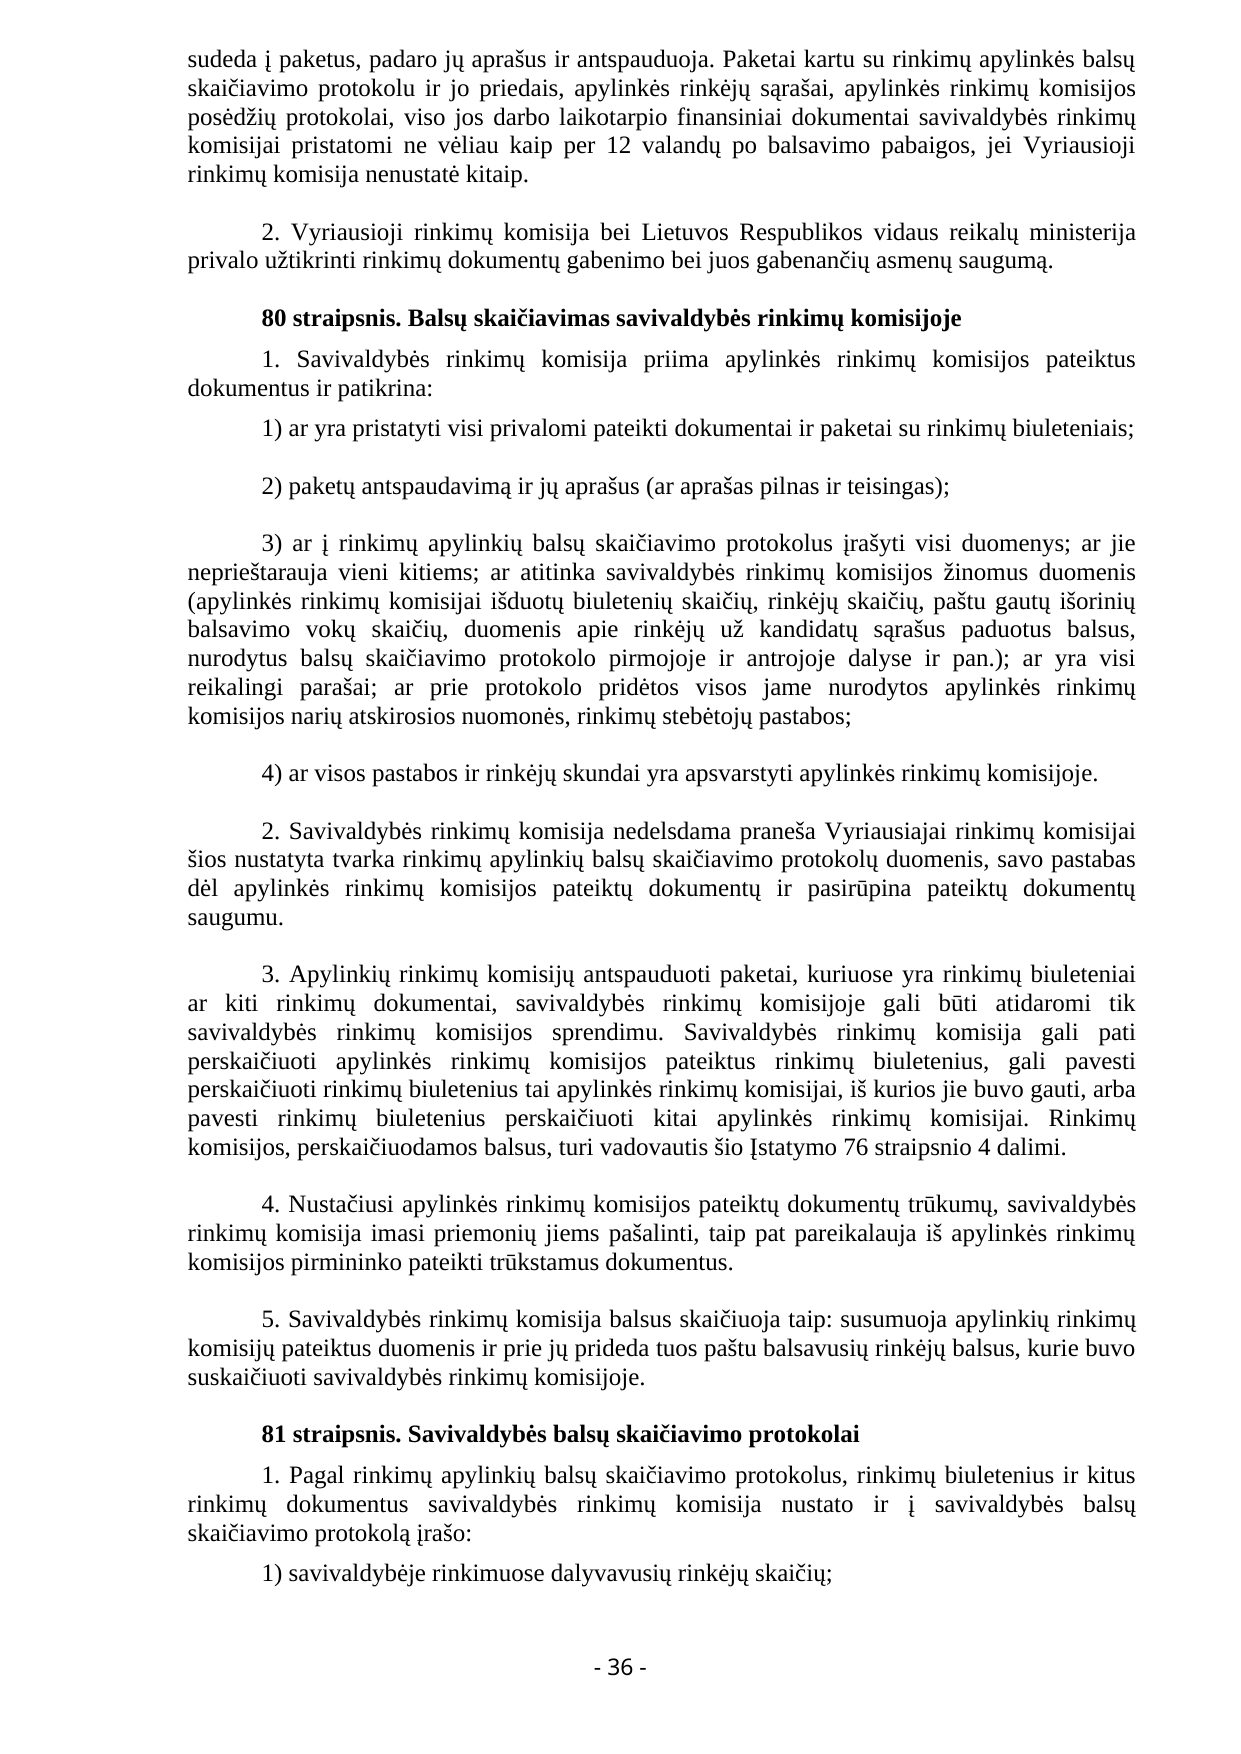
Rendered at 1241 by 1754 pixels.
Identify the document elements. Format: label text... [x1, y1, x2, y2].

text 81 straipsnis. Savivaldybės balsų skaičiavimo protokolai [187, 1419, 1137, 1448]
text 1) savivaldybėje rinkimuose dalyvavusių rinkėjų skaičių; [187, 1558, 1137, 1587]
text 2) paketų antspaudavimą ir jų aprašus (ar aprašas pilnas ir teisingas); [187, 471, 1137, 499]
text 80 straipsnis. Balsų skaičiavimas savivaldybės rinkimų komisijoje [187, 303, 1137, 332]
text 3) ar į rinkimų apylinkių balsų skaičiavimo protokolus įrašyti visi duomenys; ar jie neprieštarauja vieni kitiems; ar atitinka savivaldybės rinkimų komisijos žinomus duomenis (apylinkės rinkimų komisijai išduotų biuletenių skaičių, rinkėjų skaičių, paštu gautų išorinių balsavimo vokų skaičių, duomenis apie rinkėjų už kandidatų sąrašus paduotus balsus, nurodytus balsų skaičiavimo protokolo pirmojoje ir antrojoje dalyse ir pan.); ar yra visi reikalingi parašai; ar prie protokolo pridėtos visos jame nurodytos apylinkės rinkimų komisijos narių atskirosios nuomonės, rinkimų stebėtojų pastabos; [187, 528, 1137, 729]
text 1. Pagal rinkimų apylinkių balsų skaičiavimo protokolus, rinkimų biuletenius ir kitus rinkimų dokumentus savivaldybės rinkimų komisija nustato ir į savivaldybės balsų skaičiavimo protokolą įrašo: [187, 1460, 1137, 1547]
text 5. Savivaldybės rinkimų komisija balsus skaičiuoja taip: susumuoja apylinkių rinkimų komisijų pateiktus duomenis ir prie jų prideda tuos paštu balsavusių rinkėjų balsus, kurie buvo suskaičiuoti savivaldybės rinkimų komisijoje. [187, 1304, 1137, 1391]
text 2. Savivaldybės rinkimų komisija nedelsdama praneša Vyriausiajai rinkimų komisijai šios nustatyta tvarka rinkimų apylinkių balsų skaičiavimo protokolų duomenis, savo pastabas dėl apylinkės rinkimų komisijos pateiktų dokumentų ir pasirūpina pateiktų dokumentų saugumu. [187, 816, 1137, 931]
text sudeda į paketus, padaro jų aprašus ir antspauduoja. Paketai kartu su rinkimų apylinkės balsų skaičiavimo protokolu ir jo priedais, apylinkės rinkėjų sąrašai, apylinkės rinkimų komisijos posėdžių protokolai, viso jos darbo laikotarpio finansiniai dokumentai savivaldybės rinkimų komisijai pristatomi ne vėliau kaip per 12 valandų po balsavimo pabaigos, jei Vyriausioji rinkimų komisija nenustatė kitaip. [187, 44, 1137, 188]
text 4. Nustačiusi apylinkės rinkimų komisijos pateiktų dokumentų trūkumų, savivaldybės rinkimų komisija imasi priemonių jiems pašalinti, taip pat pareikalauja iš apylinkės rinkimų komisijos pirmininko pateikti trūkstamus dokumentus. [187, 1189, 1137, 1276]
text 1) ar yra pristatyti visi privalomi pateikti dokumentai ir paketai su rinkimų biuleteniais; [187, 413, 1137, 442]
text 3. Apylinkių rinkimų komisijų antspauduoti paketai, kuriuose yra rinkimų biuleteniai ar kiti rinkimų dokumentai, savivaldybės rinkimų komisijoje gali būti atidaromi tik savivaldybės rinkimų komisijos sprendimu. Savivaldybės rinkimų komisija gali pati perskaičiuoti apylinkės rinkimų komisijos pateiktus rinkimų biuletenius, gali pavesti perskaičiuoti rinkimų biuletenius tai apylinkės rinkimų komisijai, iš kurios jie buvo gauti, arba pavesti rinkimų biuletenius perskaičiuoti kitai apylinkės rinkimų komisijai. Rinkimų komisijos, perskaičiuodamos balsus, turi vadovautis šio Įstatymo 76 straipsnio 4 dalimi. [187, 959, 1137, 1161]
text 2. Vyriausioji rinkimų komisija bei Lietuvos Respublikos vidaus reikalų ministerija privalo užtikrinti rinkimų dokumentų gabenimo bei juos gabenančių asmenų saugumą. [187, 217, 1137, 274]
text 4) ar visos pastabos ir rinkėjų skundai yra apsvarstyti apylinkės rinkimų komisijoje. [187, 758, 1137, 787]
text 1. Savivaldybės rinkimų komisija priima apylinkės rinkimų komisijos pateiktus dokumentus ir patikrina: [187, 344, 1137, 401]
